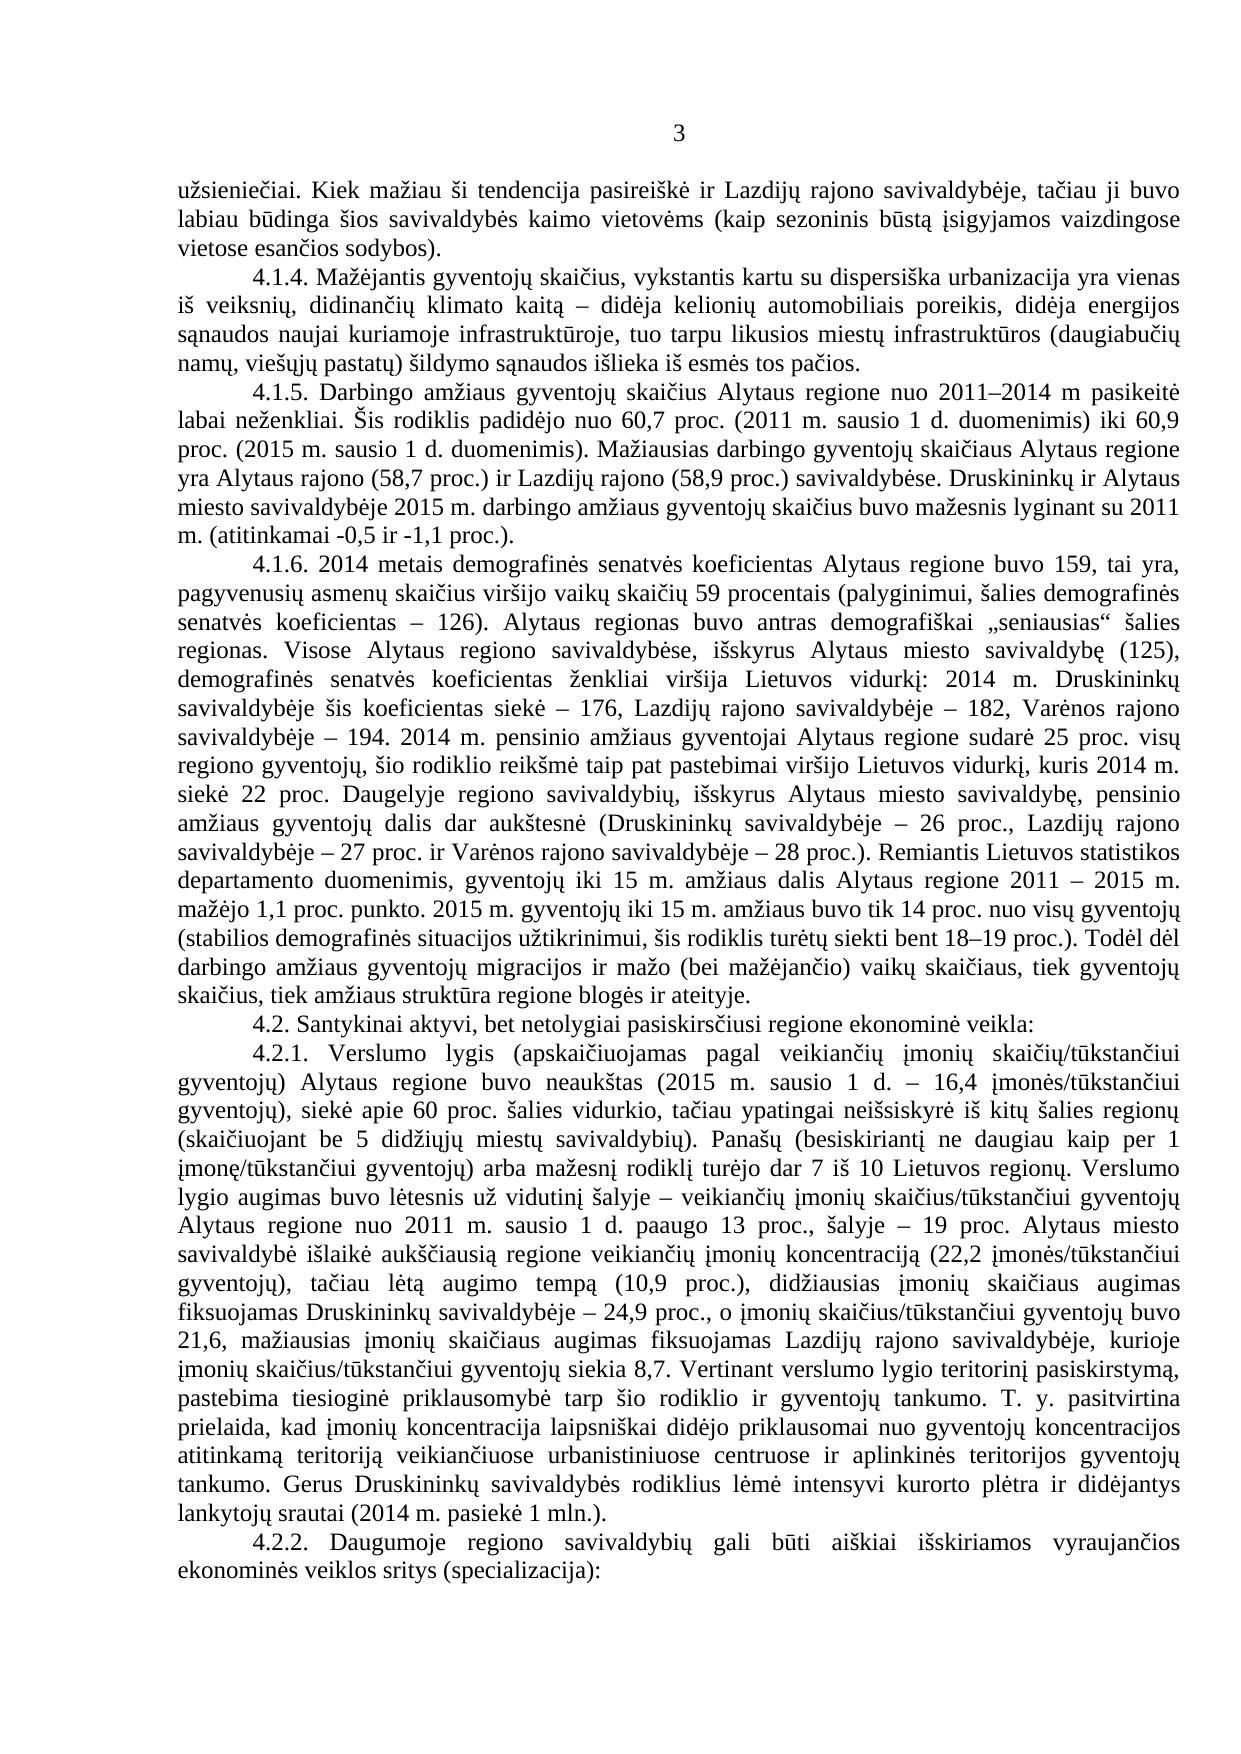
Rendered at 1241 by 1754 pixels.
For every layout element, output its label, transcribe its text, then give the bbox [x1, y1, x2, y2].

text užsieniečiai. Kiek mažiau ši tendencija pasireiškė ir Lazdijų rajono savivaldybėje, tačiau ji buvo labiau būdinga šios savivaldybės kaimo vietovėms (kaip sezoninis būstą įsigyjamos vaizdingose vietose esančios sodybos). [177, 176, 1181, 262]
text 4.2.1. Verslumo lygis (apskaičiuojamas pagal veikiančių įmonių skaičių/tūkstančiui gyventojų) Alytaus regione buvo neaukštas (2015 m. sausio 1 d. – 16,4 įmonės/tūkstančiui gyventojų), siekė apie 60 proc. šalies vidurkio, tačiau ypatingai neišsiskyrė iš kitų šalies regionų (skaičiuojant be 5 didžiųjų miestų savivaldybių). Panašų (besiskiriantį ne daugiau kaip per 1 įmonę/tūkstančiui gyventojų) arba mažesnį rodiklį turėjo dar 7 iš 10 Lietuvos regionų. Verslumo lygio augimas buvo lėtesnis už vidutinį šalyje – veikiančių įmonių skaičius/tūkstančiui gyventojų Alytaus regione nuo 2011 m. sausio 1 d. paaugo 13 proc., šalyje – 19 proc. Alytaus miesto savivaldybė išlaikė aukščiausią regione veikiančių įmonių koncentraciją (22,2 įmonės/tūkstančiui gyventojų), tačiau lėtą augimo tempą (10,9 proc.), didžiausias įmonių skaičiaus augimas fiksuojamas Druskininkų savivaldybėje – 24,9 proc., o įmonių skaičius/tūkstančiui gyventojų buvo 21,6, mažiausias įmonių skaičiaus augimas fiksuojamas Lazdijų rajono savivaldybėje, kurioje įmonių skaičius/tūkstančiui gyventojų siekia 8,7. Vertinant verslumo lygio teritorinį pasiskirstymą, pastebima tiesioginė priklausomybė tarp šio rodiklio ir gyventojų tankumo. T. y. pasitvirtina prielaida, kad įmonių koncentracija laipsniškai didėjo priklausomai nuo gyventojų koncentracijos atitinkamą teritoriją veikiančiuose urbanistiniuose centruose ir aplinkinės teritorijos gyventojų tankumo. Gerus Druskininkų savivaldybės rodiklius lėmė intensyvi kurorto plėtra ir didėjantys lankytojų srautai (2014 m. pasiekė 1 mln.). [177, 1038, 1181, 1527]
text 4.1.5. Darbingo amžiaus gyventojų skaičius Alytaus regione nuo 2011–2014 m pasikeitė labai neženkliai. Šis rodiklis padidėjo nuo 60,7 proc. (2011 m. sausio 1 d. duomenimis) iki 60,9 proc. (2015 m. sausio 1 d. duomenimis). Mažiausias darbingo gyventojų skaičiaus Alytaus regione yra Alytaus rajono (58,7 proc.) ir Lazdijų rajono (58,9 proc.) savivaldybėse. Druskininkų ir Alytaus miesto savivaldybėje 2015 m. darbingo amžiaus gyventojų skaičius buvo mažesnis lyginant su 2011 m. (atitinkamai -0,5 ir -1,1 proc.). [177, 377, 1181, 549]
text 4.1.6. 2014 metais demografinės senatvės koeficientas Alytaus regione buvo 159, tai yra, pagyvenusių asmenų skaičius viršijo vaikų skaičių 59 procentais (palyginimui, šalies demografinės senatvės koeficientas – 126). Alytaus regionas buvo antras demografiškai „seniausias“ šalies regionas. Visose Alytaus regiono savivaldybėse, išskyrus Alytaus miesto savivaldybę (125), demografinės senatvės koeficientas ženkliai viršija Lietuvos vidurkį: 2014 m. Druskininkų savivaldybėje šis koeficientas siekė – 176, Lazdijų rajono savivaldybėje – 182, Varėnos rajono savivaldybėje – 194. 2014 m. pensinio amžiaus gyventojai Alytaus regione sudarė 25 proc. visų regiono gyventojų, šio rodiklio reikšmė taip pat pastebimai viršijo Lietuvos vidurkį, kuris 2014 m. siekė 22 proc. Daugelyje regiono savivaldybių, išskyrus Alytaus miesto savivaldybę, pensinio amžiaus gyventojų dalis dar aukštesnė (Druskininkų savivaldybėje – 26 proc., Lazdijų rajono savivaldybėje – 27 proc. ir Varėnos rajono savivaldybėje – 28 proc.). Remiantis Lietuvos statistikos departamento duomenimis, gyventojų iki 15 m. amžiaus dalis Alytaus regione 2011 – 2015 m. mažėjo 1,1 proc. punkto. 2015 m. gyventojų iki 15 m. amžiaus buvo tik 14 proc. nuo visų gyventojų (stabilios demografinės situacijos užtikrinimui, šis rodiklis turėtų siekti bent 18–19 proc.). Todėl dėl darbingo amžiaus gyventojų migracijos ir mažo (bei mažėjančio) vaikų skaičiaus, tiek gyventojų skaičius, tiek amžiaus struktūra regione blogės ir ateityje. [177, 549, 1181, 1009]
text 4.2.2. Daugumoje regiono savivaldybių gali būti aiškiai išskiriamos vyraujančios ekonominės veiklos sritys (specializacija): [177, 1527, 1181, 1584]
text 4.2. Santykinai aktyvi, bet netolygiai pasiskirsčiusi regione ekonominė veikla: [177, 1009, 1181, 1038]
text 4.1.4. Mažėjantis gyventojų skaičius, vykstantis kartu su dispersiška urbanizacija yra vienas iš veiksnių, didinančių klimato kaitą – didėja kelionių automobiliais poreikis, didėja energijos sąnaudos naujai kuriamoje infrastruktūroje, tuo tarpu likusios miestų infrastruktūros (daugiabučių namų, viešųjų pastatų) šildymo sąnaudos išlieka iš esmės tos pačios. [177, 262, 1181, 377]
